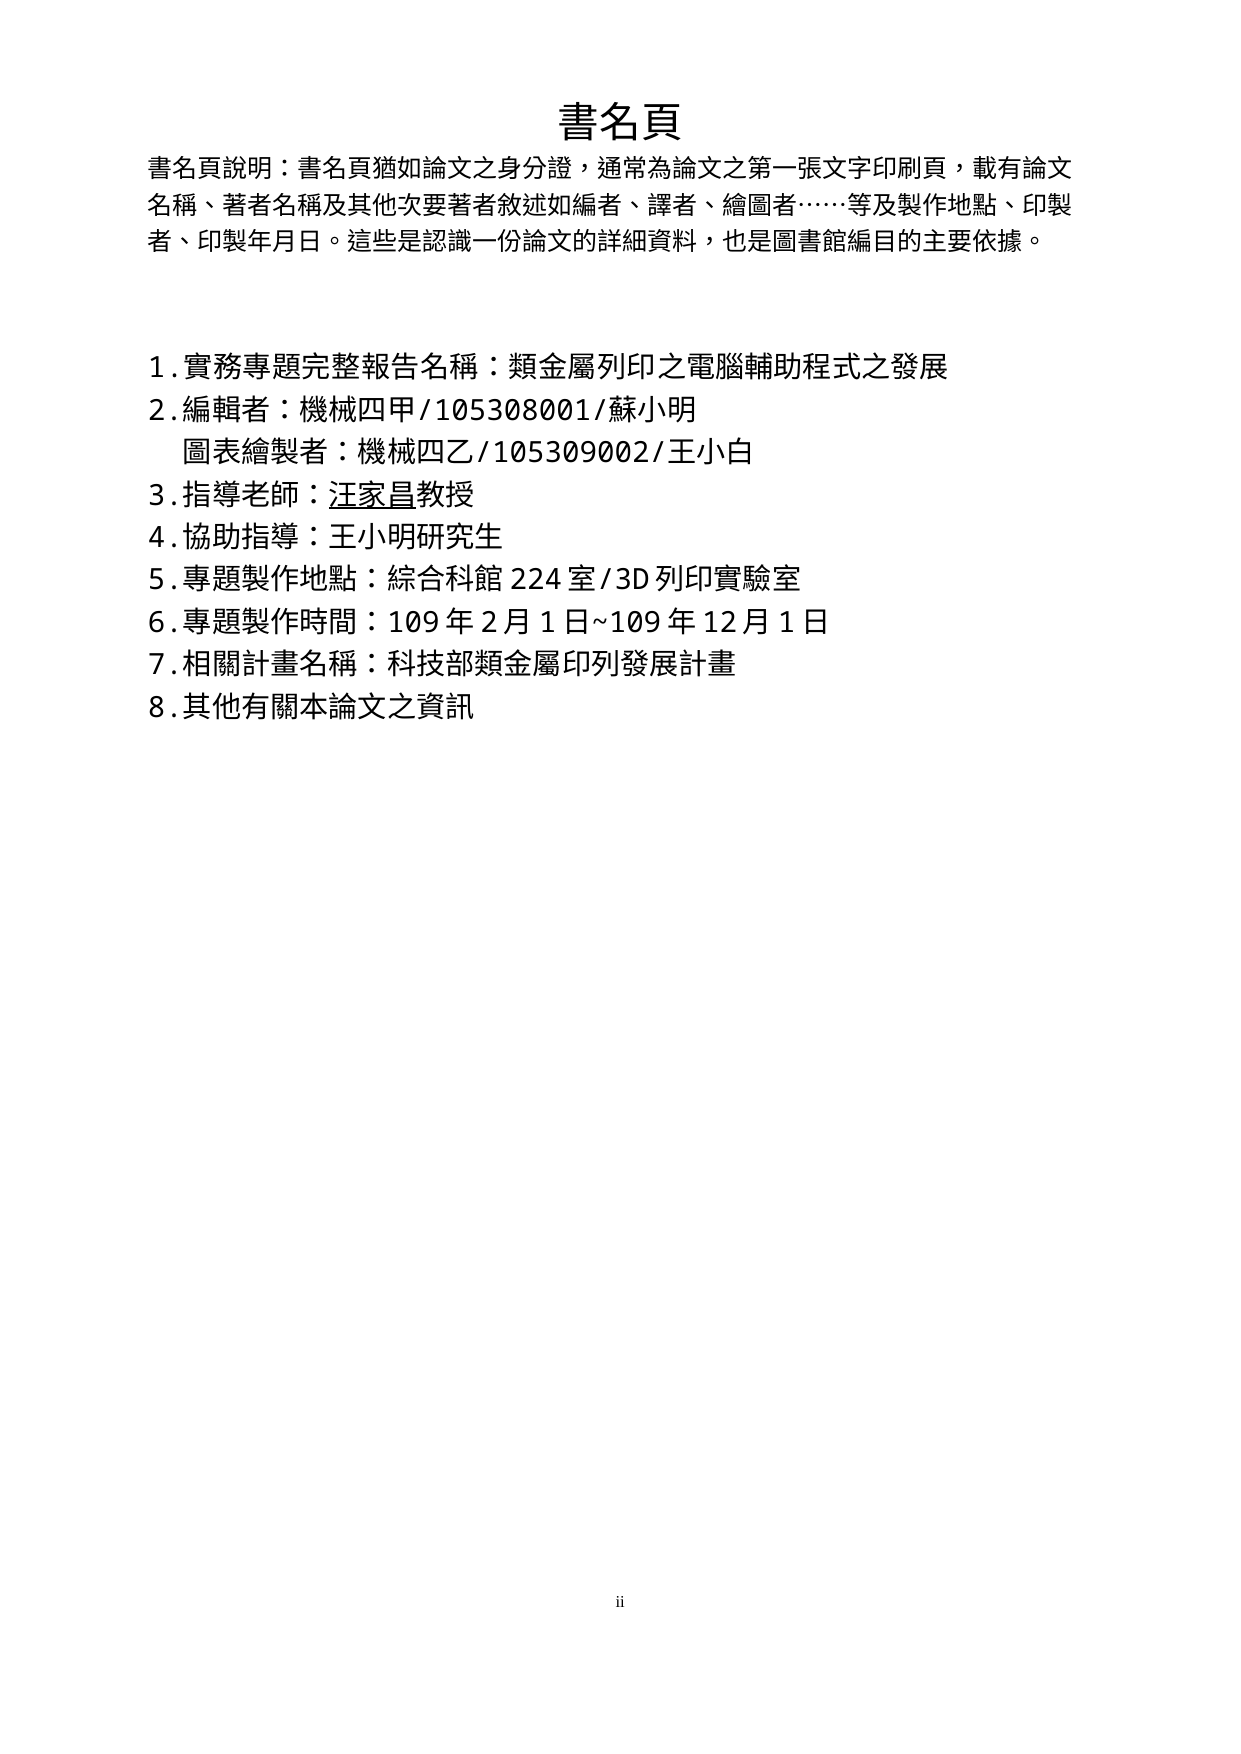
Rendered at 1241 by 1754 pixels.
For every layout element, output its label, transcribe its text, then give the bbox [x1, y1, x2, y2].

text 1.實務專題完整報告名稱：類金屬列印之電腦輔助程式之發展 [148, 344, 1092, 386]
text 2.編輯者：機械四甲/105308001/蘇小明 [148, 386, 1092, 429]
text 7.相關計畫名稱：科技部類金屬印列發展計畫 [148, 641, 1092, 683]
text 4.協助指導：王小明研究生 [148, 513, 1092, 556]
text 6.專題製作時間：109年2月1日~109年12月1日 [148, 598, 1092, 641]
text 5.專題製作地點：綜合科館224室/3D列印實驗室 [148, 556, 1092, 598]
text 8.其他有關本論文之資訊 [148, 683, 1092, 726]
text 圖表繪製者：機械四乙/105309002/王小白 [148, 429, 1092, 471]
text 書名頁 [148, 89, 1092, 149]
text 3.指導老師：汪家昌教授 [148, 471, 1092, 513]
subtitle 書名頁說明：書名頁猶如論文之身分證，通常為論文之第一張文字印刷頁，載有論文名稱、著者名稱及其他次要著者敘述如編者、譯者、繪圖者……等及製作地點、印製者、印製年月日。這些是認識一份論文的詳細資料，也是圖書館編目的主要依據。 [148, 149, 1092, 258]
